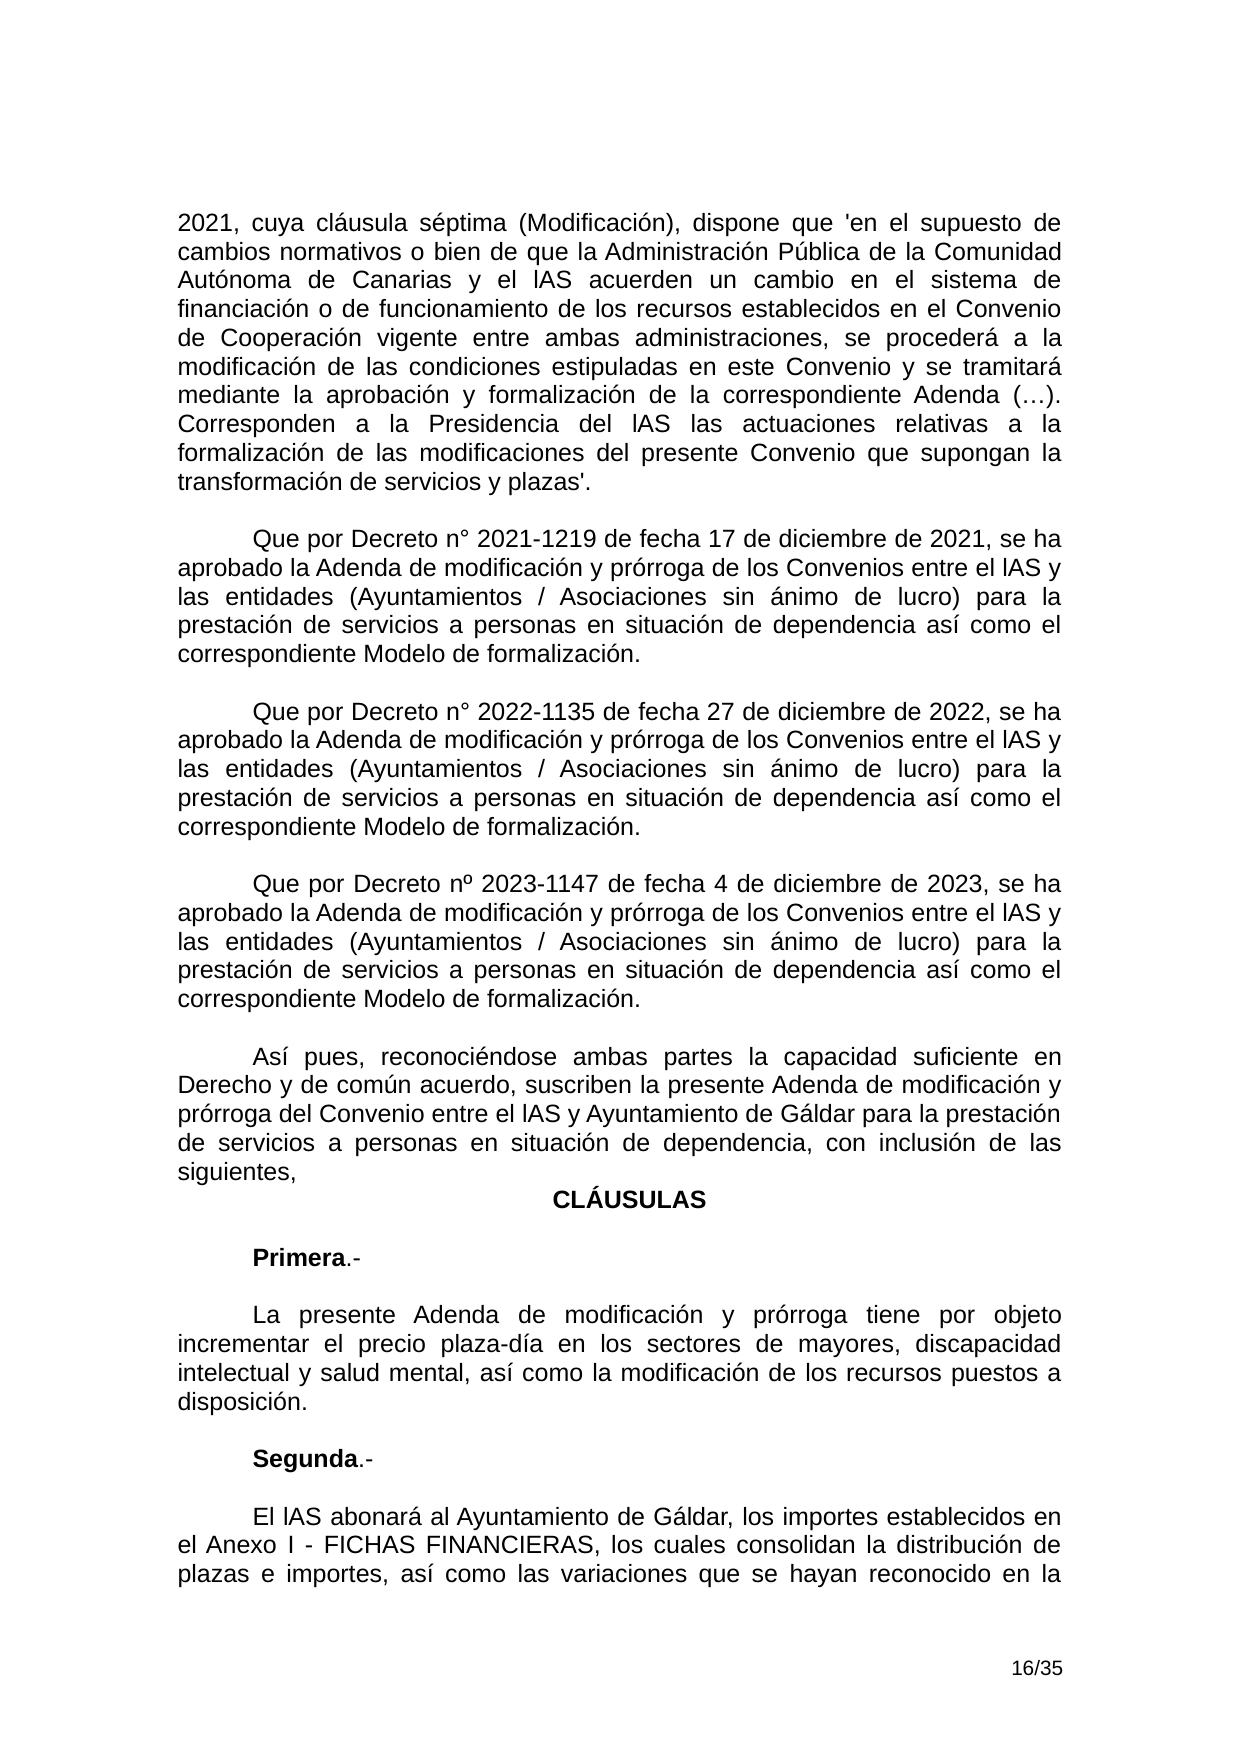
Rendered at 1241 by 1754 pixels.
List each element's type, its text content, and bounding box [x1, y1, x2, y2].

text El lAS abonará al Ayuntamiento de Gáldar, los importes establecidos en el Anexo I - FICHAS FINANCIERAS, los cuales consolidan la distribución de plazas e importes, así como las variaciones que se hayan reconocido en la [177, 1502, 1063, 1588]
text Que por Decreto n° 2021-1219 de fecha 17 de diciembre de 2021, se ha aprobado la Adenda de modificación y prórroga de los Convenios entre el lAS y las entidades (Ayuntamientos / Asociaciones sin ánimo de lucro) para la prestación de servicios a personas en situación de dependencia así como el correspondiente Modelo de formalización. [177, 524, 1063, 668]
text CLÁUSULAS [177, 1185, 1063, 1214]
text 2021, cuya cláusula séptima (Modificación), dispone que 'en el supuesto de cambios normativos o bien de que la Administración Pública de la Comunidad Autónoma de Canarias y el lAS acuerden un cambio en el sistema de financiación o de funcionamiento de los recursos establecidos en el Convenio de Cooperación vigente entre ambas administraciones, se procederá a la modificación de las condiciones estipuladas en este Convenio y se tramitará mediante la aprobación y formalización de la correspondiente Adenda (…). Corresponden a la Presidencia del lAS las actuaciones relativas a la formalización de las modificaciones del presente Convenio que supongan la transformación de servicios y plazas'. [177, 208, 1063, 495]
text Primera.- [177, 1243, 1063, 1272]
text La presente Adenda de modificación y prórroga tiene por objeto incrementar el precio plaza-día en los sectores de mayores, discapacidad intelectual y salud mental, así como la modificación de los recursos puestos a disposición. [177, 1300, 1063, 1415]
text Que por Decreto n° 2022-1135 de fecha 27 de diciembre de 2022, se ha aprobado la Adenda de modificación y prórroga de los Convenios entre el lAS y las entidades (Ayuntamientos / Asociaciones sin ánimo de lucro) para la prestación de servicios a personas en situación de dependencia así como el correspondiente Modelo de formalización. [177, 697, 1063, 840]
text Así pues, reconociéndose ambas partes la capacidad suficiente en Derecho y de común acuerdo, suscriben la presente Adenda de modificación y prórroga del Convenio entre el lAS y Ayuntamiento de Gáldar para la prestación de servicios a personas en situación de dependencia, con inclusión de las siguientes, [177, 1042, 1063, 1185]
text Segunda.- [177, 1444, 1063, 1473]
text Que por Decreto nº 2023-1147 de fecha 4 de diciembre de 2023, se ha aprobado la Adenda de modificación y prórroga de los Convenios entre el lAS y las entidades (Ayuntamientos / Asociaciones sin ánimo de lucro) para la prestación de servicios a personas en situación de dependencia así como el correspondiente Modelo de formalización. [177, 869, 1063, 1013]
